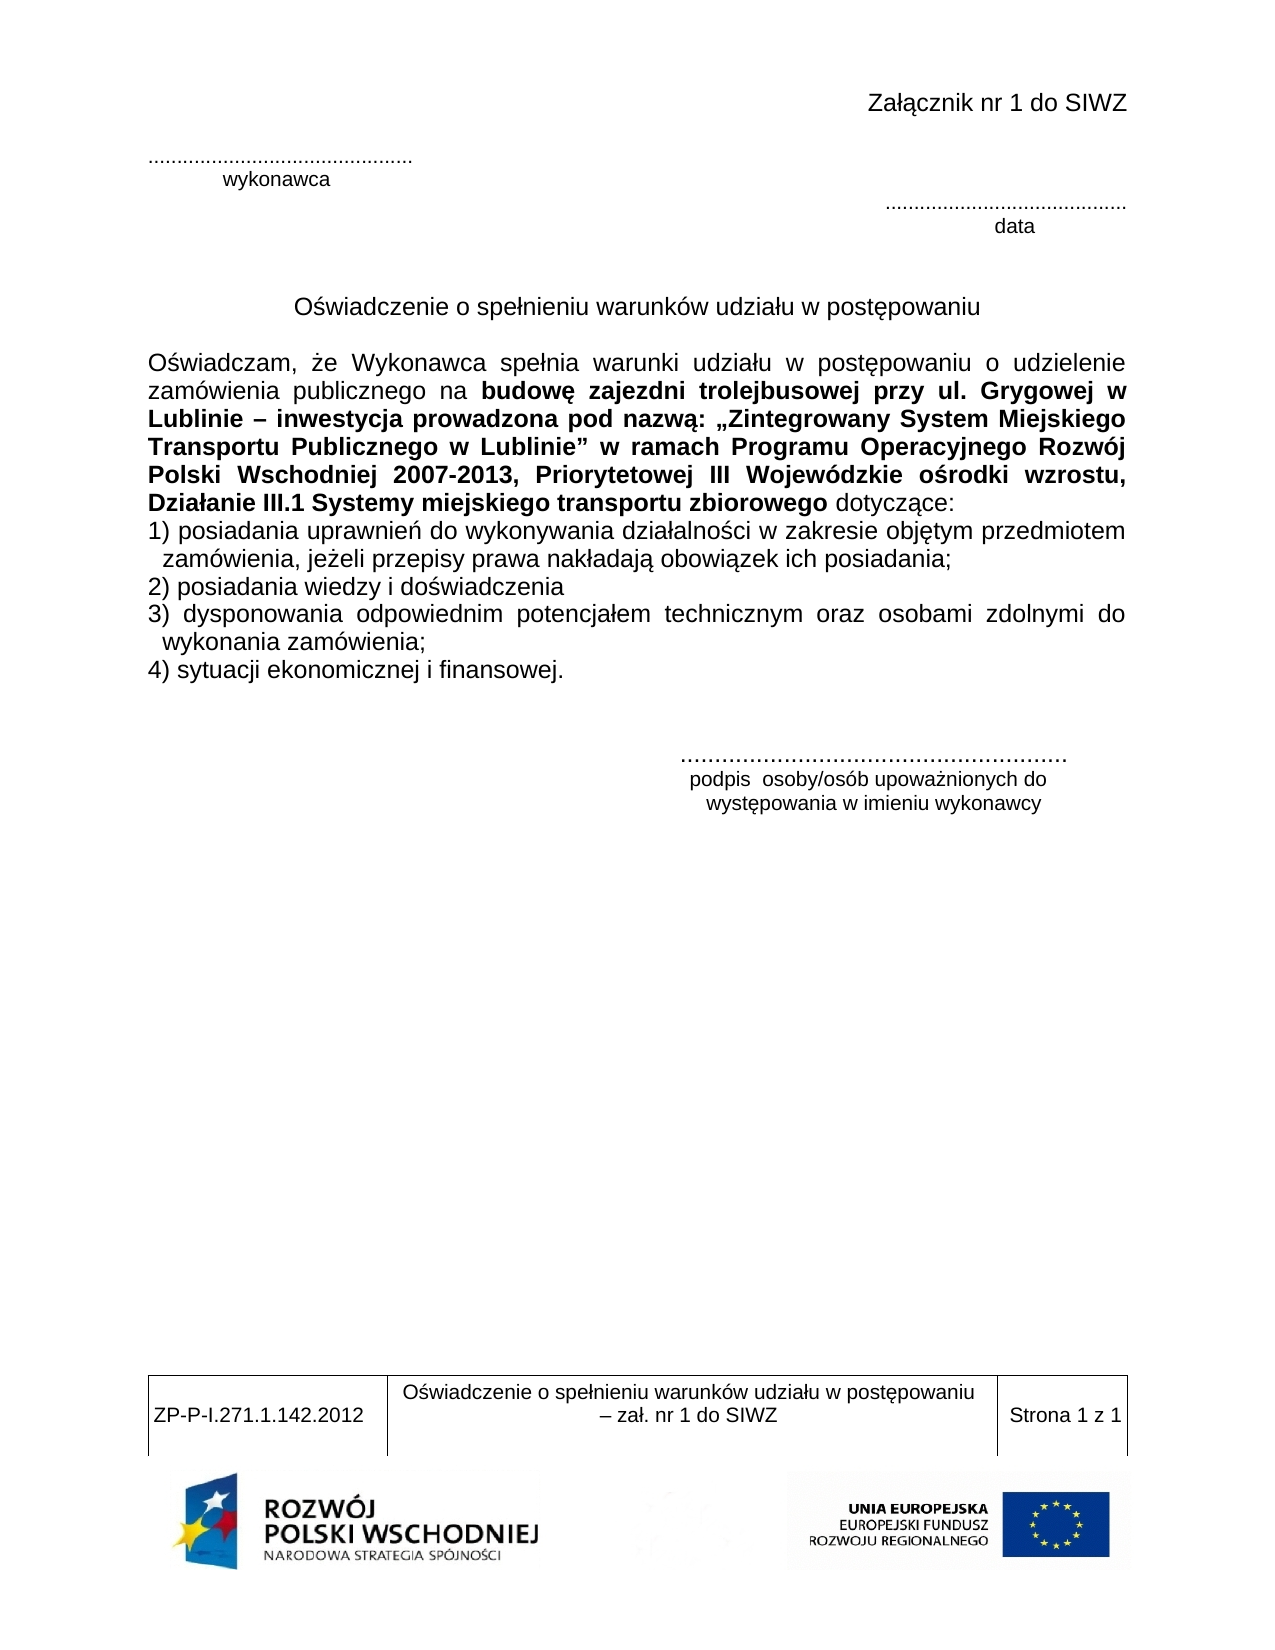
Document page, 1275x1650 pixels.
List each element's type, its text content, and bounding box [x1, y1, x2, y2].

subtitle Załącznik nr 1 do SIWZ [148, 89, 1127, 117]
text 3) dysponowania odpowiednim potencjałem technicznym oraz osobami zdolnymi do wykonania zamówienia; [148, 600, 1127, 656]
text Oświadczenie o spełnieniu warunków udziału w postępowaniu [148, 293, 1127, 321]
text 4) sytuacji ekonomicznej i finansowej. [148, 656, 1127, 684]
text występowania w imieniu wykonawcy [620, 791, 1127, 814]
text .............................................. [148, 144, 1127, 168]
text Oświadczam, że Wykonawca spełnia warunki udziału w postępowaniu o udzielenie zamówienia publicznego na budowę zajezdni trolejbusowej przy ul. Grygowej w Lublinie – inwestycja prowadzona pod nazwą: „Zintegrowany System Miejskiego Transportu Publicznego w Lublinie” w ramach Programu Operacyjnego Rozwój Polski Wschodniej 2007-2013, Priorytetowej III Wojewódzkie ośrodki wzrostu, Działanie III.1 Systemy miejskiego transportu zbiorowego dotyczące: [148, 349, 1127, 517]
text data [148, 214, 1127, 237]
text .......................................... [148, 191, 1127, 214]
text wykonawca [148, 168, 1127, 191]
picture [164, 1465, 1134, 1570]
text podpis osoby/osób upoważnionych do [620, 768, 1127, 791]
text ........................................................ [620, 740, 1127, 768]
text 1) posiadania uprawnień do wykonywania działalności w zakresie objętym przedmiotem zamówienia, jeżeli przepisy prawa nakładają obowiązek ich posiadania; [148, 517, 1127, 572]
text 2) posiadania wiedzy i doświadczenia [148, 572, 1127, 600]
